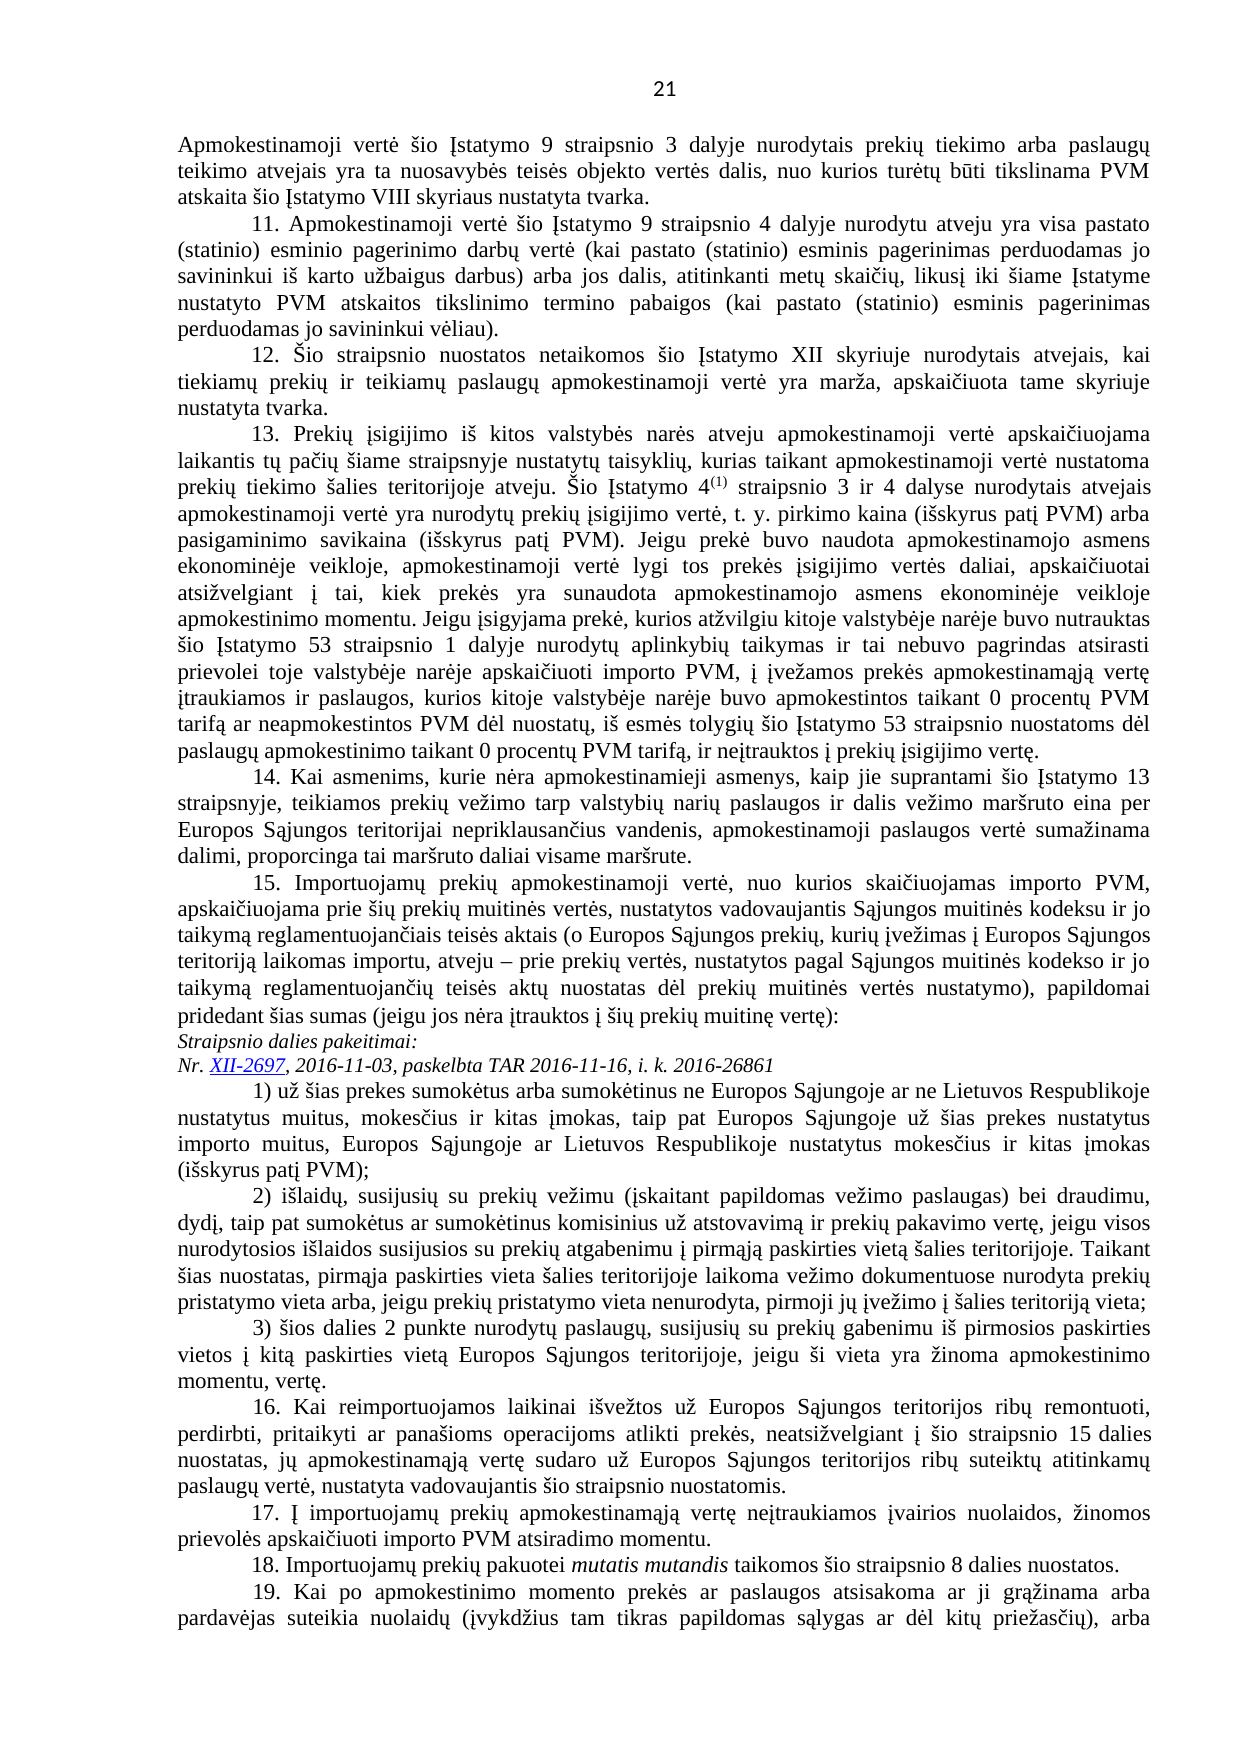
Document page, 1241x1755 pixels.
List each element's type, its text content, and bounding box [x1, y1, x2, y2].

text 16. Kai reimportuojamos laikinai išvežtos už Europos Sąjungos teritorijos ribų remontuoti, perdirbti, pritaikyti ar panašioms operacijoms atlikti prekės, neatsižvelgiant į šio straipsnio 15 dalies nuostatas, jų apmokestinamąją vertę sudaro už Europos Sąjungos teritorijos ribų suteiktų atitinkamų paslaugų vertė, nustatyta vadovaujantis šio straipsnio nuostatomis. [177, 1393, 1152, 1499]
text 15. Importuojamų prekių apmokestinamoji vertė, nuo kurios skaičiuojamas importo PVM, apskaičiuojama prie šių prekių muitinės vertės, nustatytos vadovaujantis Sąjungos muitinės kodeksu ir jo taikymą reglamentuojančiais teisės aktais (o Europos Sąjungos prekių, kurių įvežimas į Europos Sąjungos teritoriją laikomas importu, atveju – prie prekių vertės, nustatytos pagal Sąjungos muitinės kodekso ir jo taikymą reglamentuojančių teisės aktų nuostatas dėl prekių muitinės vertės nustatymo), papildomai pridedant šias sumas (jeigu jos nėra įtrauktos į šių prekių muitinę vertę): [177, 868, 1152, 1029]
text Apmokestinamoji vertė šio Įstatymo 9 straipsnio 3 dalyje nurodytais prekių tiekimo arba paslaugų teikimo atvejais yra ta nuosavybės teisės objekto vertės dalis, nuo kurios turėtų būti tikslinama PVM atskaita šio Įstatymo VIII skyriaus nustatyta tvarka. [177, 131, 1152, 210]
text 12. Šio straipsnio nuostatos netaikomos šio Įstatymo XII skyriuje nurodytais atvejais, kai tiekiamų prekių ir teikiamų paslaugų apmokestinamoji vertė yra marža, apskaičiuota tame skyriuje nustatyta tvarka. [177, 341, 1152, 421]
text 18. Importuojamų prekių pakuotei mutatis mutandis taikomos šio straipsnio 8 dalies nuostatos. [177, 1552, 1152, 1578]
text Straipsnio dalies pakeitimai: [177, 1029, 1152, 1053]
text 14. Kai asmenims, kurie nėra apmokestinamieji asmenys, kaip jie suprantami šio Įstatymo 13 straipsnyje, teikiamos prekių vežimo tarp valstybių narių paslaugos ir dalis vežimo maršruto eina per Europos Sąjungos teritorijai nepriklausančius vandenis, apmokestinamoji paslaugos vertė sumažinama dalimi, proporcinga tai maršruto daliai visame maršrute. [177, 763, 1152, 868]
text 2) išlaidų, susijusių su prekių vežimu (įskaitant papildomas vežimo paslaugas) bei draudimu, dydį, taip pat sumokėtus ar sumokėtinus komisinius už atstovavimą ir prekių pakavimo vertę, jeigu visos nurodytosios išlaidos susijusios su prekių atgabenimu į pirmąją paskirties vietą šalies teritorijoje. Taikant šias nuostatas, pirmąja paskirties vieta šalies teritorijoje laikoma vežimo dokumentuose nurodyta prekių pristatymo vieta arba, jeigu prekių pristatymo vieta nenurodyta, pirmoji jų įvežimo į šalies teritoriją vieta; [177, 1183, 1152, 1314]
text 3) šios dalies 2 punkte nurodytų paslaugų, susijusių su prekių gabenimu iš pirmosios paskirties vietos į kitą paskirties vietą Europos Sąjungos teritorijoje, jeigu ši vieta yra žinoma apmokestinimo momentu, vertę. [177, 1314, 1152, 1393]
text 11. Apmokestinamoji vertė šio Įstatymo 9 straipsnio 4 dalyje nurodytu atveju yra visa pastato (statinio) esminio pagerinimo darbų vertė (kai pastato (statinio) esminis pagerinimas perduodamas jo savininkui iš karto užbaigus darbus) arba jos dalis, atitinkanti metų skaičių, likusį iki šiame Įstatyme nustatyto PVM atskaitos tikslinimo termino pabaigos (kai pastato (statinio) esminis pagerinimas perduodamas jo savininkui vėliau). [177, 210, 1152, 341]
text Nr. XII-2697, 2016-11-03, paskelbta TAR 2016-11-16, i. k. 2016-26861 [177, 1053, 1152, 1077]
text 17. Į importuojamų prekių apmokestinamąją vertę neįtraukiamos įvairios nuolaidos, žinomos prievolės apskaičiuoti importo PVM atsiradimo momentu. [177, 1499, 1152, 1552]
text 13. Prekių įsigijimo iš kitos valstybės narės atveju apmokestinamoji vertė apskaičiuojama laikantis tų pačių šiame straipsnyje nustatytų taisyklių, kurias taikant apmokestinamoji vertė nustatoma prekių tiekimo šalies teritorijoje atveju. Šio Įstatymo 4(1) straipsnio 3 ir 4 dalyse nurodytais atvejais apmokestinamoji vertė yra nurodytų prekių įsigijimo vertė, t. y. pirkimo kaina (išskyrus patį PVM) arba pasigaminimo savikaina (išskyrus patį PVM). Jeigu prekė buvo naudota apmokestinamojo asmens ekonominėje veikloje, apmokestinamoji vertė lygi tos prekės įsigijimo vertės daliai, apskaičiuotai atsižvelgiant į tai, kiek prekės yra sunaudota apmokestinamojo asmens ekonominėje veikloje apmokestinimo momentu. Jeigu įsigyjama prekė, kurios atžvilgiu kitoje valstybėje narėje buvo nutrauktas šio Įstatymo 53 straipsnio 1 dalyje nurodytų aplinkybių taikymas ir tai nebuvo pagrindas atsirasti prievolei toje valstybėje narėje apskaičiuoti importo PVM, į įvežamos prekės apmokestinamąją vertę įtraukiamos ir paslaugos, kurios kitoje valstybėje narėje buvo apmokestintos taikant 0 procentų PVM tarifą ar neapmokestintos PVM dėl nuostatų, iš esmės tolygių šio Įstatymo 53 straipsnio nuostatoms dėl paslaugų apmokestinimo taikant 0 procentų PVM tarifą, ir neįtrauktos į prekių įsigijimo vertę. [177, 421, 1152, 763]
text 19. Kai po apmokestinimo momento prekės ar paslaugos atsisakoma ar ji grąžinama arba pardavėjas suteikia nuolaidų (įvykdžius tam tikras papildomas sąlygas ar dėl kitų priežasčių), arba [177, 1578, 1152, 1631]
text 1) už šias prekes sumokėtus arba sumokėtinus ne Europos Sąjungoje ar ne Lietuvos Respublikoje nustatytus muitus, mokesčius ir kitas įmokas, taip pat Europos Sąjungoje už šias prekes nustatytus importo muitus, Europos Sąjungoje ar Lietuvos Respublikoje nustatytus mokesčius ir kitas įmokas (išskyrus patį PVM); [177, 1077, 1152, 1183]
